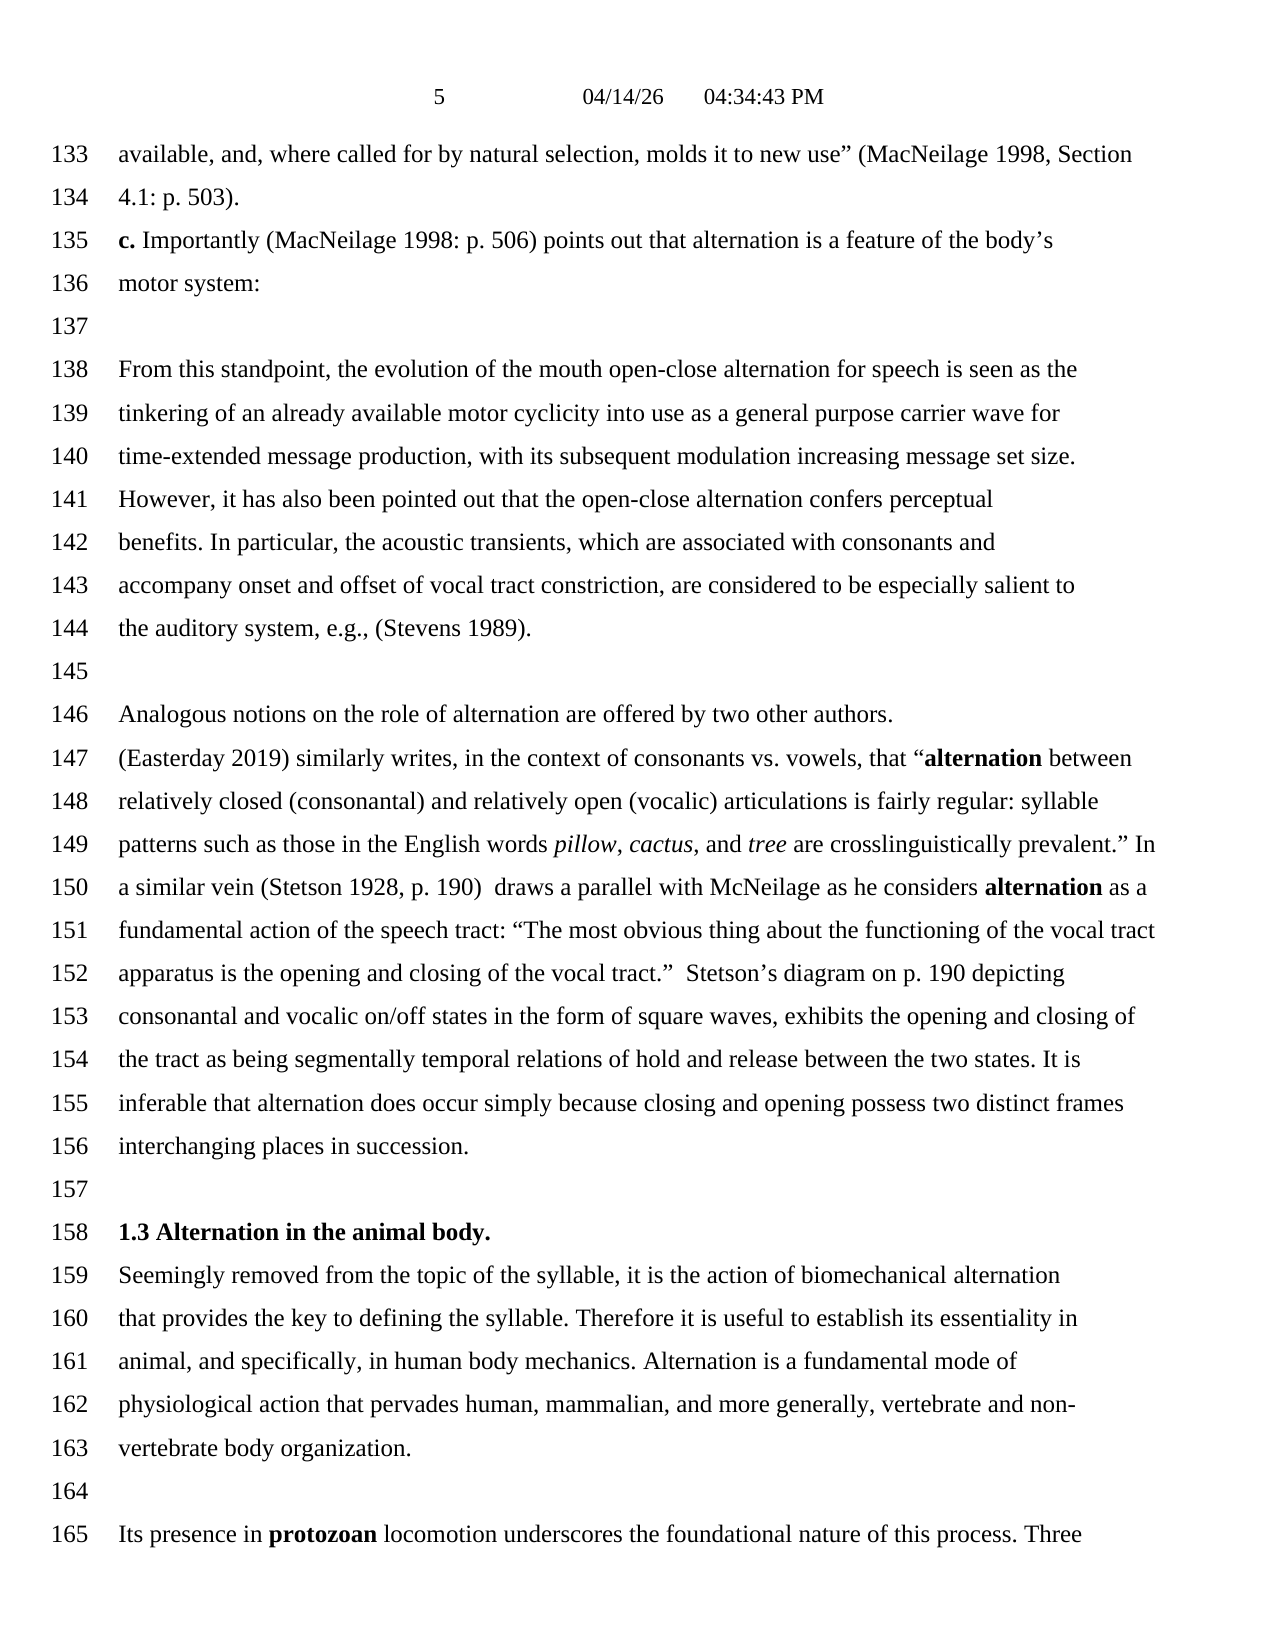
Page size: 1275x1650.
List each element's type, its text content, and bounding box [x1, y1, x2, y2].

text (Easterday 2019) similarly writes, in the context of consonants vs. vowels, that “alternation between relatively closed (consonantal) and relatively open (vocalic) articulations is fairly regular: syllable patterns such as those in the English words pillow, cactus, and tree are crosslinguistically prevalent.” In a similar vein (Stetson 1928, p. 190) draws a parallel with McNeilage as he considers alternation as a fundamental action of the speech tract: “The most obvious thing about the functioning of the vocal tract apparatus is the opening and closing of the vocal tract.” Stetson’s diagram on p. 190 depicting consonantal and vocalic on/off states in the form of square waves, exhibits the opening and closing of the tract as being segmentally temporal relations of hold and release between the two states. It is inferable that alternation does occur simply because closing and opening possess two distinct frames interchanging places in succession. [118, 743, 1168, 1159]
text c. Importantly (MacNeilage 1998: p. 506) points out that alternation is a feature of the body’s motor system: [118, 225, 1084, 297]
text 1.3 Alternation in the animal body. [118, 1217, 1084, 1246]
text Seemingly removed from the topic of the syllable, it is the action of biomechanical alternation that provides the key to defining the syllable. Therefore it is useful to establish its essentiality in animal, and specifically, in human body mechanics. Alternation is a fundamental mode of physiological action that pervades human, mammalian, and more generally, vertebrate and non-vertebrate body organization. [118, 1260, 1084, 1461]
text Analogous notions on the role of alternation are offered by two other authors. [118, 699, 1084, 728]
text available, and, where called for by natural selection, molds it to new use” (MacNeilage 1998, Section 4.1: p. 503). [118, 139, 1168, 211]
text Its presence in protozoan locomotion underscores the foundational nature of this process. Three [118, 1519, 1084, 1548]
text From this standpoint, the evolution of the mouth open-close alternation for speech is seen as the tinkering of an already available motor cyclicity into use as a general purpose carrier wave for time-extended message production, with its subsequent modulation increasing message set size. However, it has also been pointed out that the open-close alternation confers perceptual benefits. In particular, the acoustic transients, which are associated with consonants and accompany onset and offset of vocal tract constriction, are considered to be especially salient to the auditory system, e.g., (Stevens 1989). [118, 354, 1084, 642]
